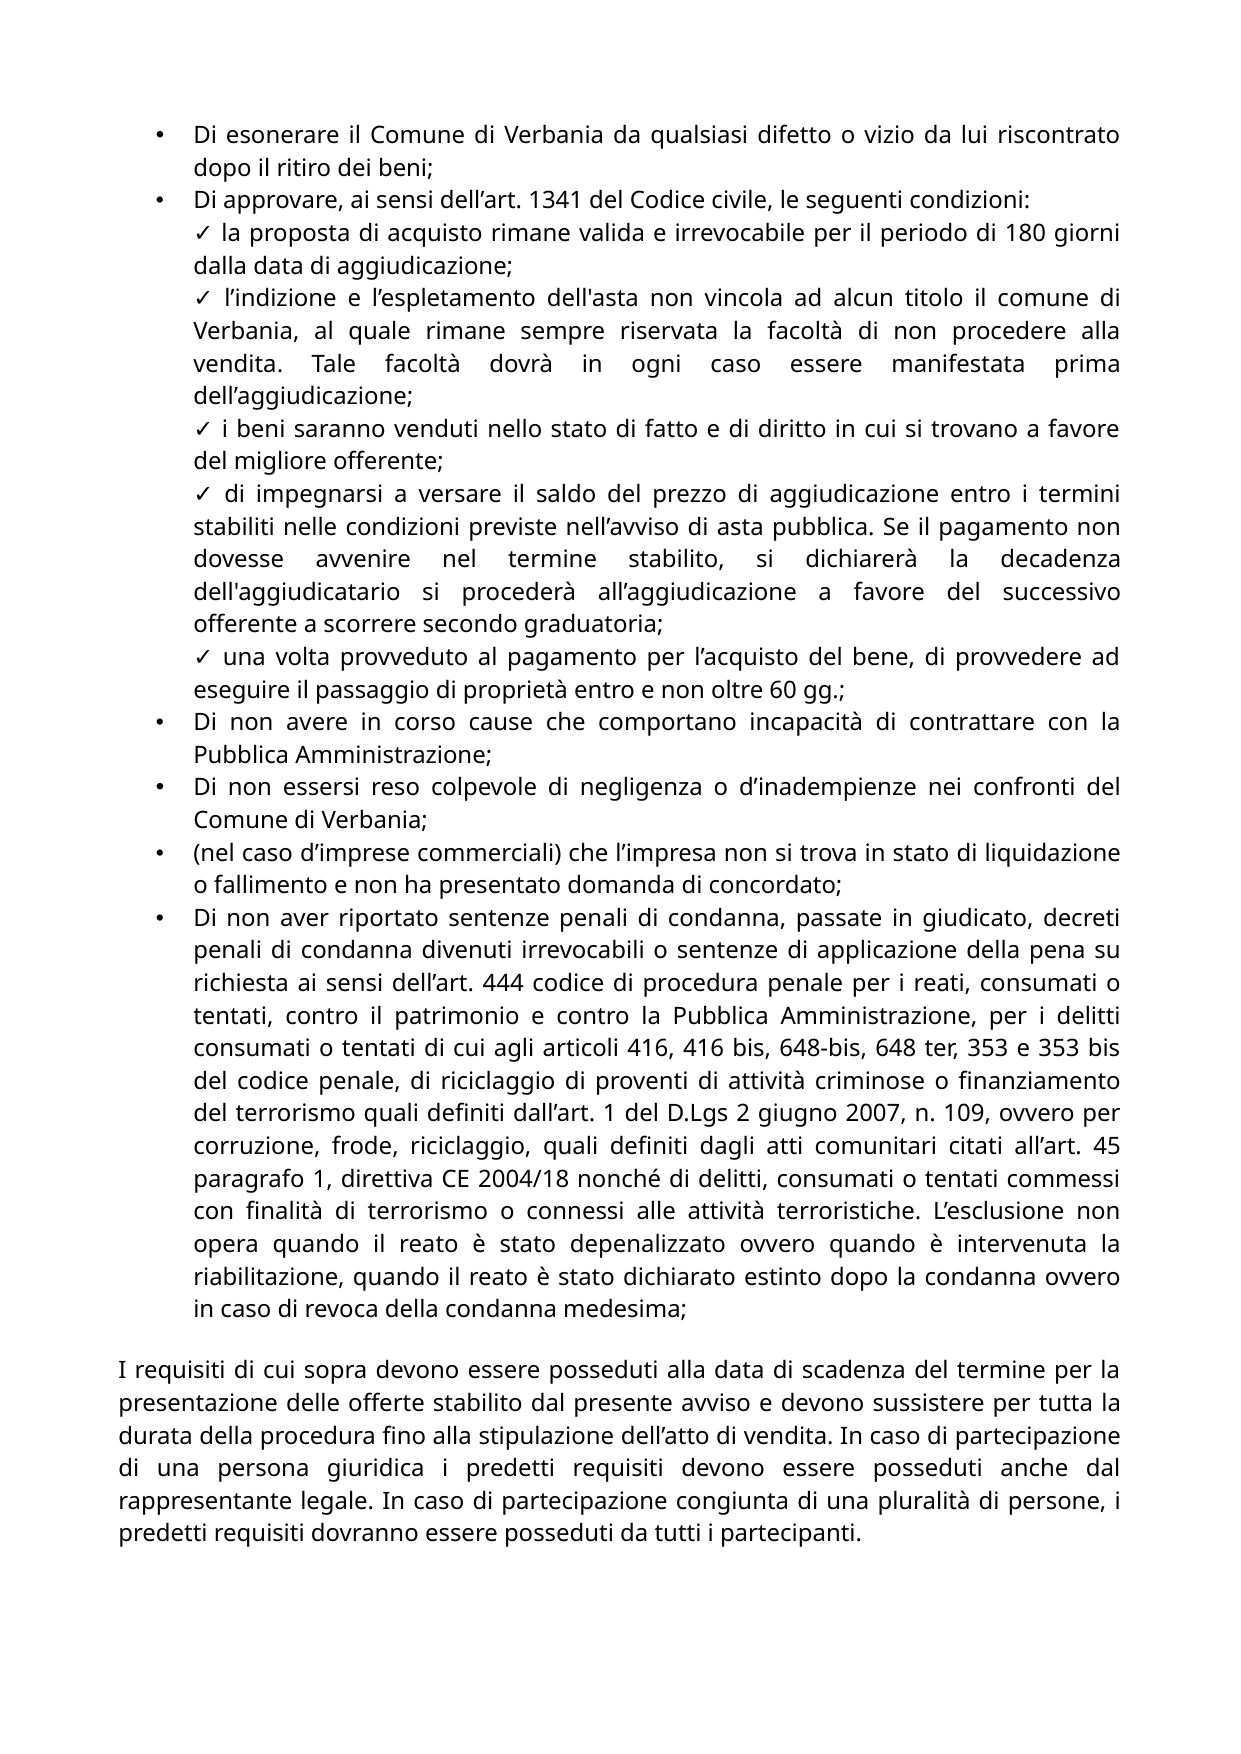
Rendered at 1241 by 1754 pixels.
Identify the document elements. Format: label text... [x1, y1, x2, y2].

list Di approvare, ai sensi dell’art. 1341 del Codice civile, le seguenti condizioni: [156, 183, 1122, 216]
list ✓ di impegnarsi a versare il saldo del prezzo di aggiudicazione entro i termini stabiliti nelle condizioni previste nell’avviso di asta pubblica. Se il pagamento non dovesse avvenire nel termine stabilito, si dichiarerà la decadenza dell'aggiudicatario si procederà all’aggiudicazione a favore del successivo offerente a scorrere secondo graduatoria; [156, 477, 1122, 640]
list Di non aver riportato sentenze penali di condanna, passate in giudicato, decreti penali di condanna divenuti irrevocabili o sentenze di applicazione della pena su richiesta ai sensi dell’art. 444 codice di procedura penale per i reati, consumati o tentati, contro il patrimonio e contro la Pubblica Amministrazione, per i delitti consumati o tentati di cui agli articoli 416, 416 bis, 648-bis, 648 ter, 353 e 353 bis del codice penale, di riciclaggio di proventi di attività criminose o finanziamento del terrorismo quali definiti dall’art. 1 del D.Lgs 2 giugno 2007, n. 109, ovvero per corruzione, frode, riciclaggio, quali definiti dagli atti comunitari citati all’art. 45 paragrafo 1, direttiva CE 2004/18 nonché di delitti, consumati o tentati commessi con finalità di terrorismo o connessi alle attività terroristiche. L’esclusione non opera quando il reato è stato depenalizzato ovvero quando è intervenuta la riabilitazione, quando il reato è stato dichiarato estinto dopo la condanna ovvero in caso di revoca della condanna medesima; [156, 901, 1122, 1324]
list I requisiti di cui sopra devono essere posseduti alla data di scadenza del termine per la presentazione delle offerte stabilito dal presente avviso e devono sussistere per tutta la durata della procedura fino alla stipulazione dell’atto di vendita. In caso di partecipazione di una persona giuridica i predetti requisiti devono essere posseduti anche dal rappresentante legale. In caso di partecipazione congiunta di una pluralità di persone, i predetti requisiti dovranno essere posseduti da tutti i partecipanti. [118, 1353, 1122, 1549]
list Di esonerare il Comune di Verbania da qualsiasi difetto o vizio da lui riscontrato dopo il ritiro dei beni; [156, 118, 1122, 183]
list ✓ i beni saranno venduti nello stato di fatto e di diritto in cui si trovano a favore del migliore offerente; [156, 412, 1122, 477]
list ✓ una volta provveduto al pagamento per l’acquisto del bene, di provvedere ad eseguire il passaggio di proprietà entro e non oltre 60 gg.; [156, 640, 1122, 705]
list Di non avere in corso cause che comportano incapacità di contrattare con la Pubblica Amministrazione; [156, 705, 1122, 770]
list ✓ l’indizione e l’espletamento dell'asta non vincola ad alcun titolo il comune di Verbania, al quale rimane sempre riservata la facoltà di non procedere alla vendita. Tale facoltà dovrà in ogni caso essere manifestata prima dell’aggiudicazione; [156, 281, 1122, 412]
list (nel caso d’imprese commerciali) che l’impresa non si trova in stato di liquidazione o fallimento e non ha presentato domanda di concordato; [156, 835, 1122, 901]
list ✓ la proposta di acquisto rimane valida e irrevocabile per il periodo di 180 giorni dalla data di aggiudicazione; [156, 216, 1122, 281]
list Di non essersi reso colpevole di negligenza o d’inadempienze nei confronti del Comune di Verbania; [156, 770, 1122, 835]
